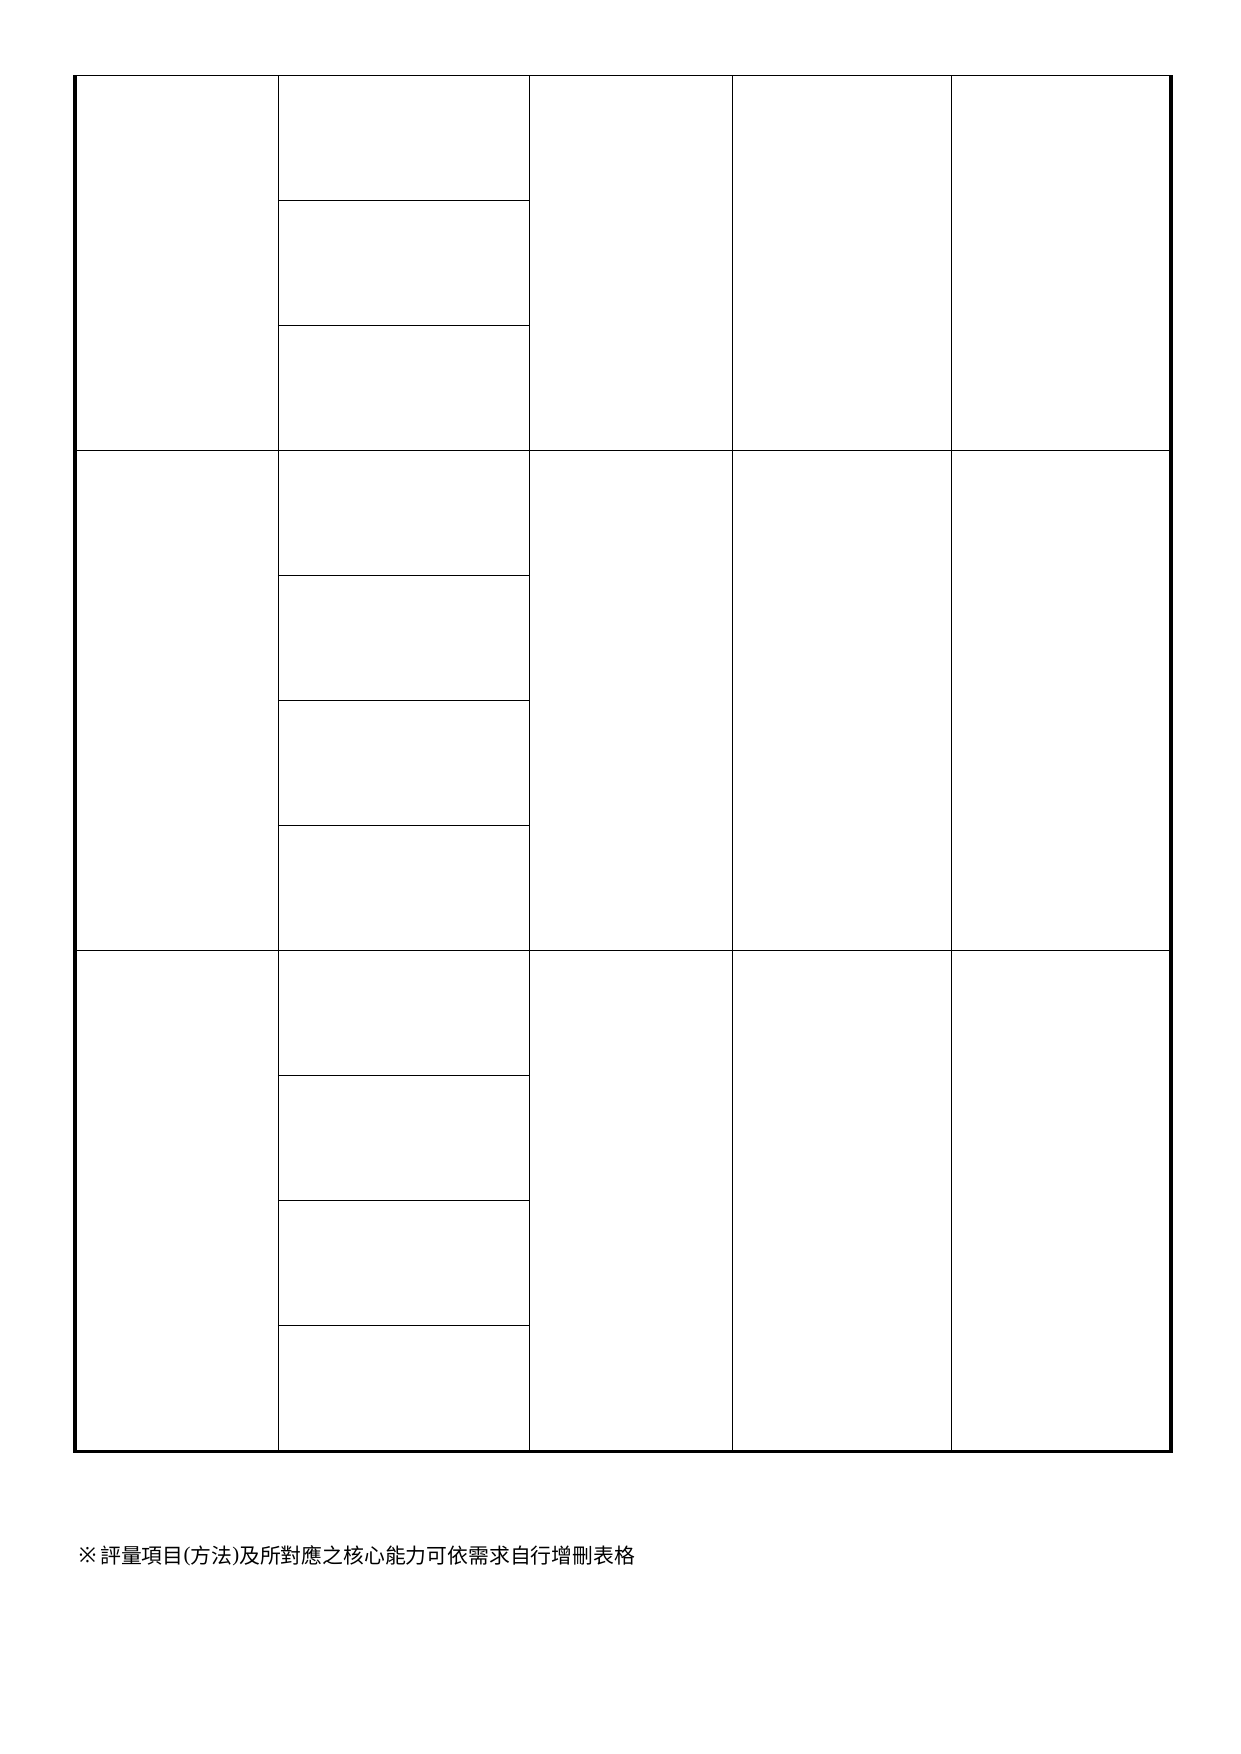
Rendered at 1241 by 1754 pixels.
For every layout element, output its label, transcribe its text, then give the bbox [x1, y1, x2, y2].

table_cell [279, 1201, 529, 1325]
table_cell [530, 76, 732, 450]
table_cell [279, 1076, 529, 1200]
table_cell [733, 76, 951, 450]
table_cell [279, 576, 529, 700]
table_cell [279, 701, 529, 825]
table_cell [530, 951, 732, 1450]
table_cell [77, 951, 278, 1450]
table_cell [733, 451, 951, 950]
table_cell [279, 76, 529, 200]
table_cell [952, 76, 1169, 450]
table_cell [77, 76, 278, 450]
table_cell [279, 451, 529, 575]
table_cell [530, 451, 732, 950]
text ※評量項目(方法)及所對應之核心能力可依需求自行增刪表格 [75, 1512, 1165, 1575]
table_cell [279, 951, 529, 1075]
table_cell [279, 826, 529, 950]
table_cell [77, 451, 278, 950]
table_cell [733, 951, 951, 1450]
table_cell [279, 201, 529, 325]
table_cell [279, 1326, 529, 1450]
table_cell [279, 326, 529, 450]
table_cell [952, 951, 1169, 1450]
table_cell [952, 451, 1169, 950]
